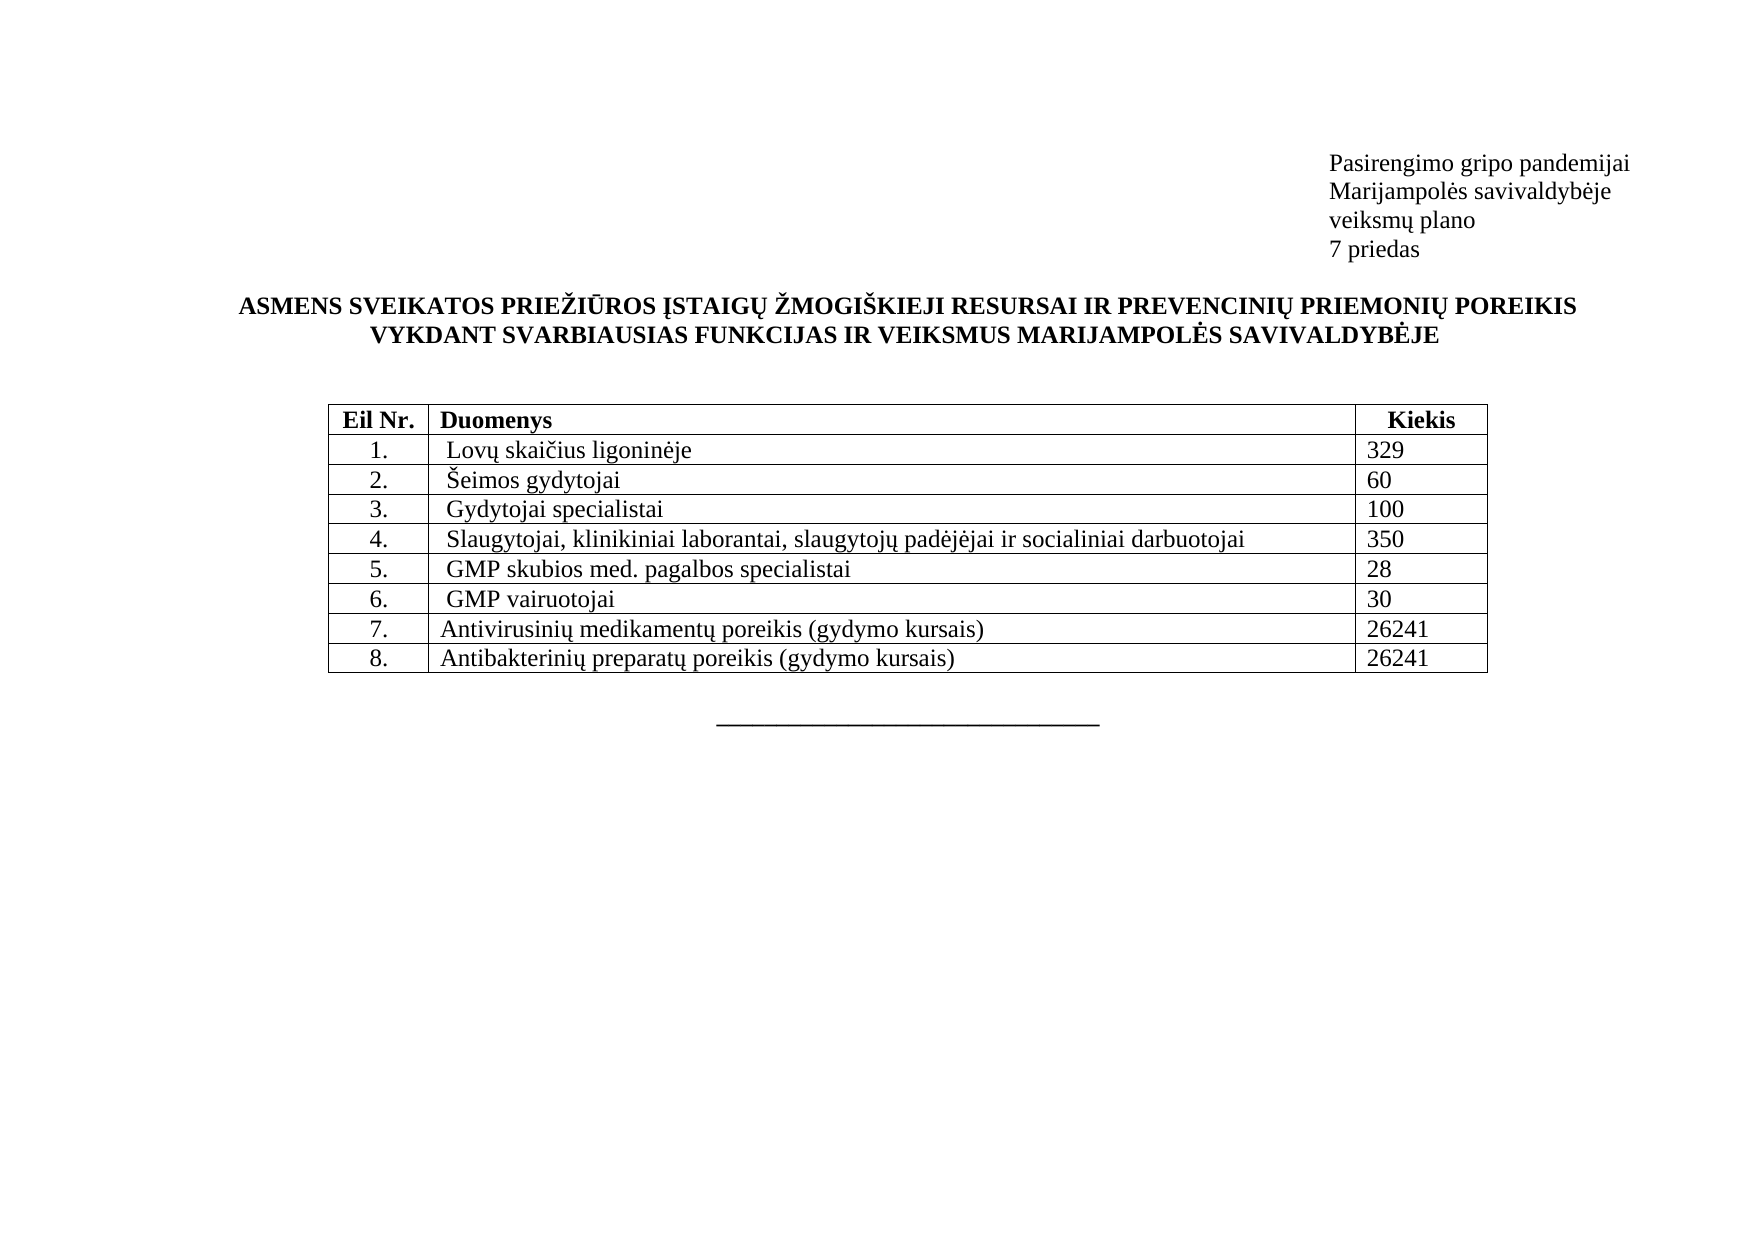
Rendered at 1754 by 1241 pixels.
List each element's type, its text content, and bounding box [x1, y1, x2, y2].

table_header Duomenys [429, 405, 1355, 434]
table_cell Slaugytojai, klinikiniai laborantai, slaugytojų padėjėjai ir socialiniai darbuotojai [429, 524, 1355, 553]
text ASMENS SVEIKATOS PRIEŽIŪROS ĮSTAIGŲ ŽMOGIŠKIEJI RESURSAI IR PREVENCINIŲ PRIEMONIŲ POREIKIS [148, 291, 1668, 320]
table_cell Šeimos gydytojai [429, 465, 1355, 493]
table_cell 60 [1356, 465, 1487, 493]
table_cell 100 [1356, 495, 1487, 523]
text Pasirengimo gripo pandemijai [148, 148, 1668, 176]
table_header Eil Nr. [329, 405, 428, 434]
text veiksmų plano [148, 205, 1668, 234]
table_header Kiekis [1356, 405, 1487, 434]
text VYKDANT SVARBIAUSIAS FUNKCIJAS IR VEIKSMUS MARIJAMPOLĖS SAVIVALDYBĖJE [148, 320, 1668, 349]
table_cell 3. [329, 495, 428, 523]
table_cell GMP vairuotojai [429, 584, 1355, 613]
table_cell Antibakterinių preparatų poreikis (gydymo kursais) [429, 644, 1355, 672]
table_cell 6. [329, 584, 428, 613]
text ________________________________ [148, 701, 1668, 728]
table_cell Gydytojai specialistai [429, 495, 1355, 523]
text 7 priedas [148, 234, 1668, 263]
table_cell Antivirusinių medikamentų poreikis (gydymo kursais) [429, 614, 1355, 642]
table_cell 350 [1356, 524, 1487, 553]
table_cell 329 [1356, 435, 1487, 464]
table_cell 4. [329, 524, 428, 553]
table_cell 2. [329, 465, 428, 493]
table_cell Lovų skaičius ligoninėje [429, 435, 1355, 464]
table_cell 1. [329, 435, 428, 464]
table_cell 28 [1356, 554, 1487, 583]
table_cell 26241 [1356, 614, 1487, 642]
table_cell GMP skubios med. pagalbos specialistai [429, 554, 1355, 583]
text Marijampolės savivaldybėje [148, 176, 1668, 205]
table_cell 5. [329, 554, 428, 583]
table_cell 26241 [1356, 644, 1487, 672]
table_cell 7. [329, 614, 428, 642]
table_cell 30 [1356, 584, 1487, 613]
table_cell 8. [329, 644, 428, 672]
